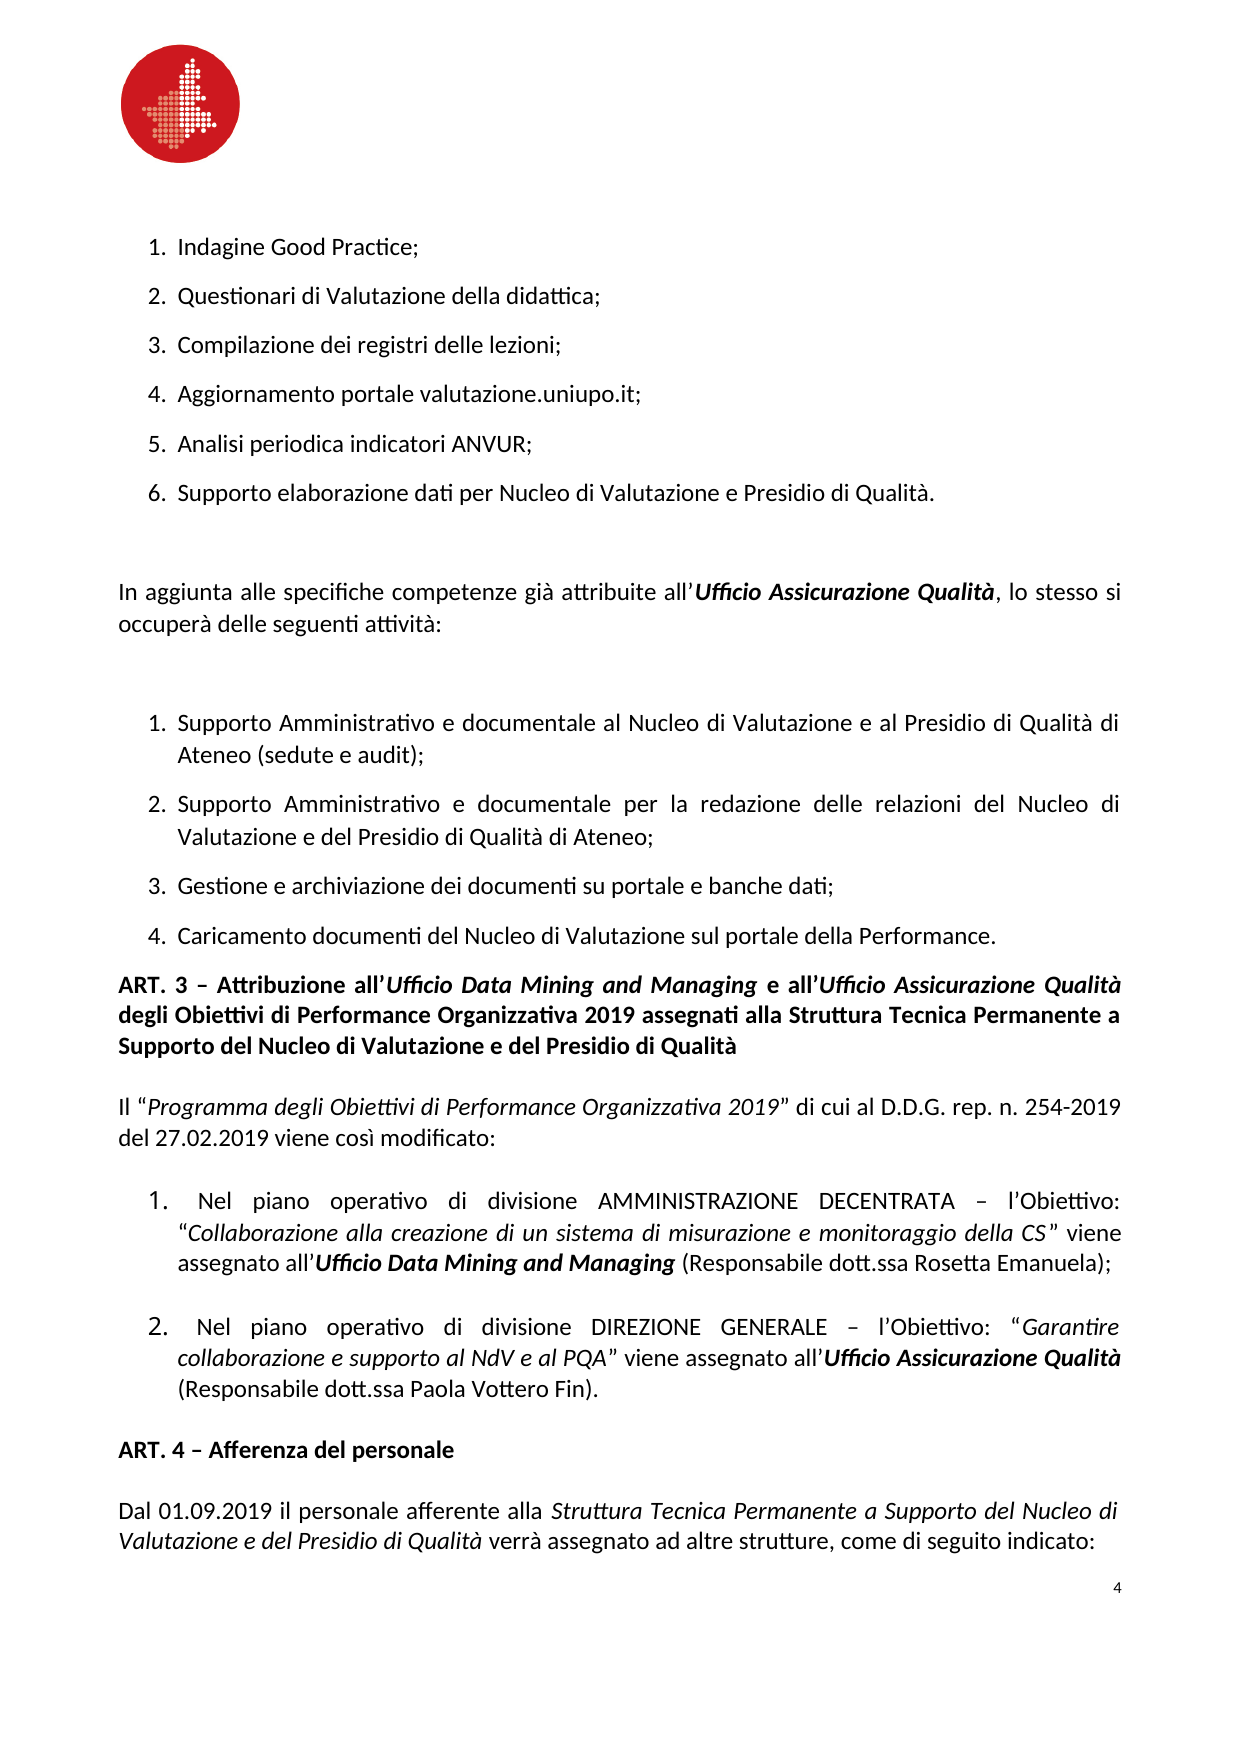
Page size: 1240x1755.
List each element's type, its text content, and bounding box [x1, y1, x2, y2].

list Caricamento documenti del Nucleo di Valutazione sul portale della Performance. [148, 920, 1121, 950]
list Analisi periodica indicatori ANVUR; [148, 428, 1121, 458]
list Gestione e archiviazione dei documenti su portale e banche dati; [148, 871, 1121, 901]
text Dal 01.09.2019 il personale afferente alla Struttura Tecnica Permanente a Supporto del Nucleo di Valutazione e del Presidio di Qualità verrà assegnato ad altre strutture, come di seguito indicato: [118, 1495, 1121, 1556]
text Il “Programma degli Obiettivi di Performance Organizzativa 2019” di cui al D.D.G. rep. n. 254-2019 del 27.02.2019 viene così modificato: [118, 1091, 1121, 1152]
list Compilazione dei registri delle lezioni; [148, 329, 1121, 360]
list Aggiornamento portale valutazione.uniupo.it; [148, 378, 1121, 409]
list Supporto Amministrativo e documentale al Nucleo di Valutazione e al Presidio di Qualità di Ateneo (sedute e audit); [148, 707, 1121, 770]
list Nel piano operativo di divisione DIREZIONE GENERALE – l’Obiettivo: “Garantire collaborazione e supporto al NdV e al PQA” viene assegnato all’Ufficio Assicurazione Qualità (Responsabile dott.ssa Paola Vottero Fin). [148, 1308, 1121, 1403]
list Supporto elaborazione dati per Nucleo di Valutazione e Presidio di Qualità. [148, 477, 1121, 508]
list Indagine Good Practice; [148, 231, 1121, 261]
list Supporto Amministrativo e documentale per la redazione delle relazioni del Nucleo di Valutazione e del Presidio di Qualità di Ateneo; [148, 789, 1121, 852]
list Questionari di Valutazione della didattica; [148, 280, 1121, 311]
text ART. 4 – Afferenza del personale [118, 1434, 1121, 1464]
text ART. 3 – Attribuzione all’Ufficio Data Mining and Managing e all’Ufficio Assicurazione Qualità degli Obiettivi di Performance Organizzativa 2019 assegnati alla Struttura Tecnica Permanente a Supporto del Nucleo di Valutazione e del Presidio di Qualità [118, 969, 1121, 1061]
text In aggiunta alle specifiche competenze già attribuite all’Ufficio Assicurazione Qualità, lo stesso si occuperà delle seguenti attività: [118, 576, 1121, 639]
list Nel piano operativo di divisione AMMINISTRAZIONE DECENTRATA – l’Obiettivo: “Collaborazione alla creazione di un sistema di misurazione e monitoraggio della CS” viene assegnato all’Ufficio Data Mining and Managing (Responsabile dott.ssa Rosetta Emanuela); [148, 1183, 1121, 1278]
